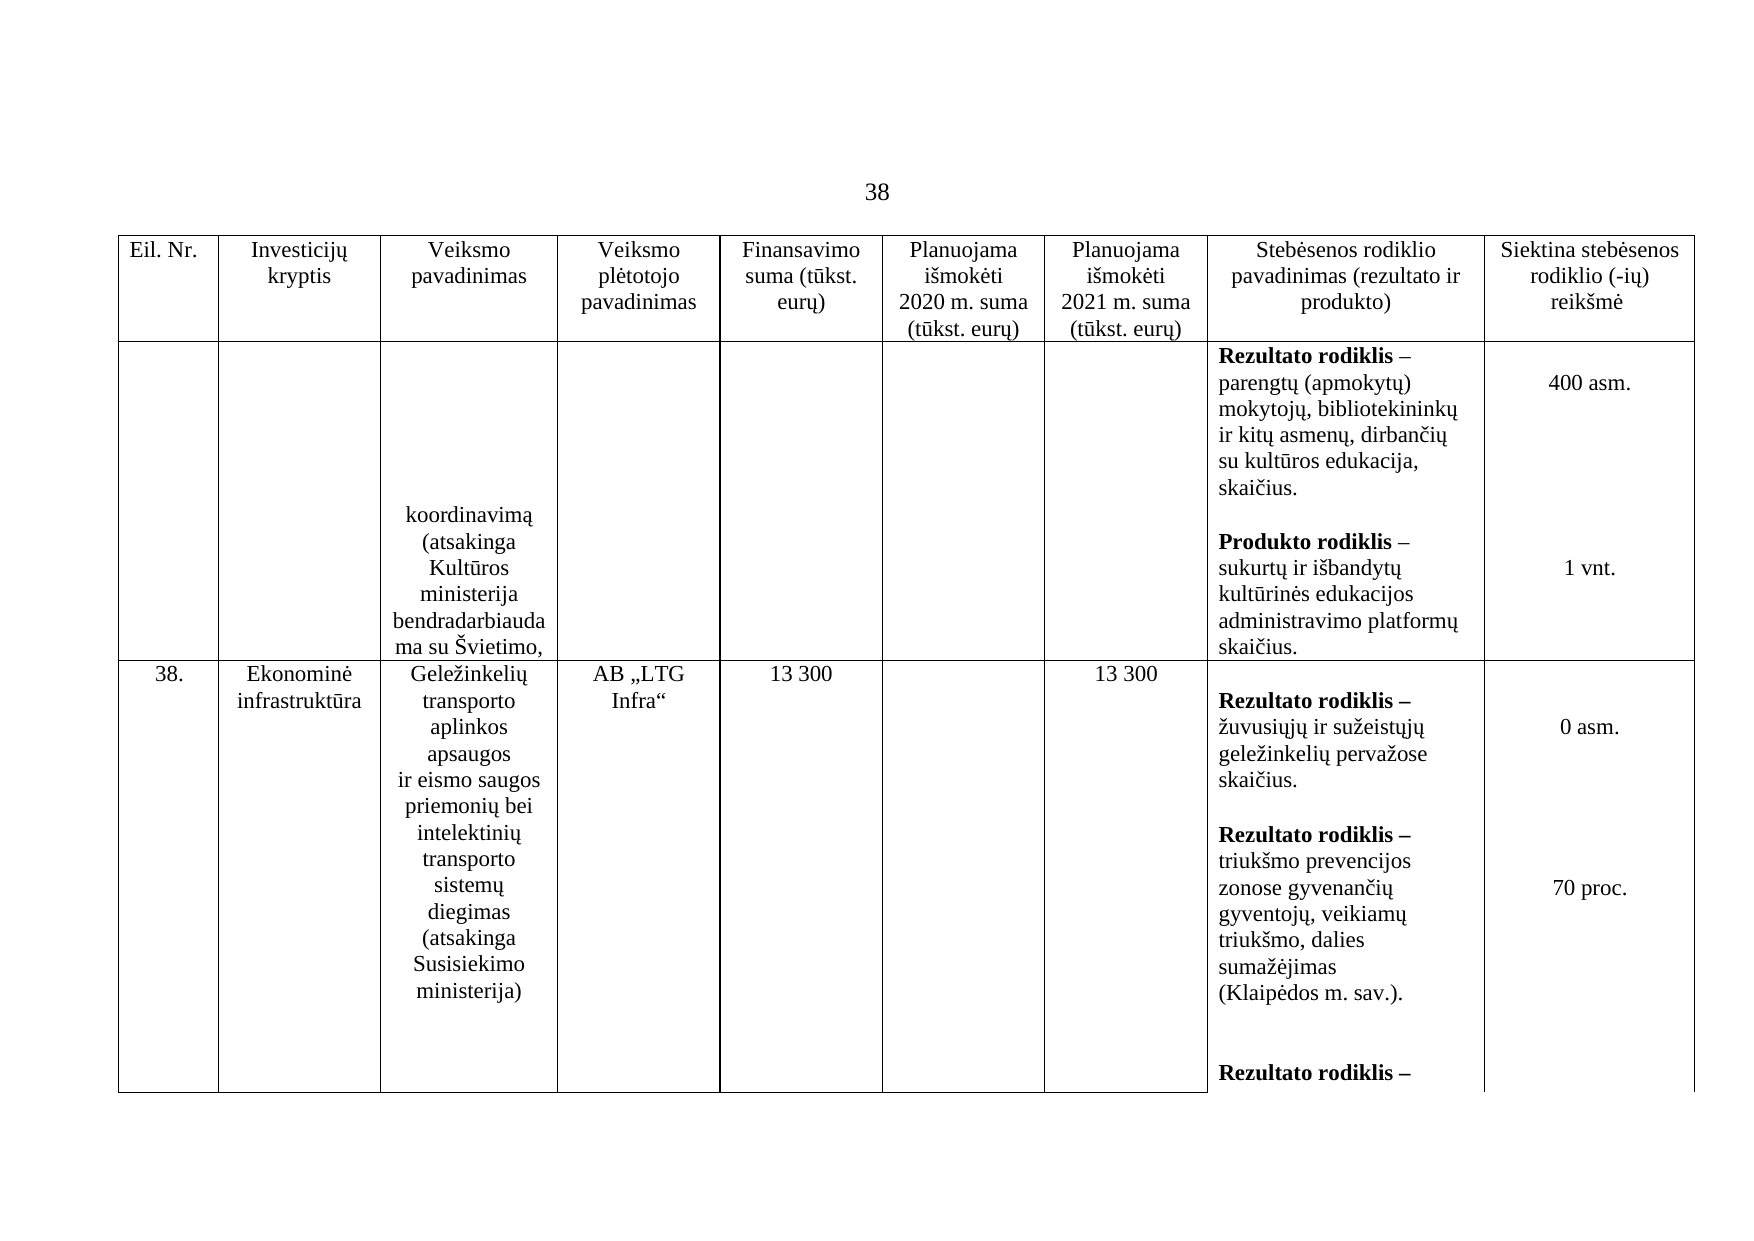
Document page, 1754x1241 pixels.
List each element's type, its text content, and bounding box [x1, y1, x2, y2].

table_cell 38. [119, 661, 218, 1092]
table_header Stebėsenos rodiklio pavadinimas (rezultato ir produkto) [1208, 236, 1484, 341]
table_cell [119, 342, 218, 659]
table_header Veiksmo pavadinimas [381, 236, 557, 341]
table_cell Rezultato rodiklis – parengtų (apmokytų) mokytojų, bibliotekininkų ir kitų asmenų, dirbančių su kultūros edukacija, skaičius. [1208, 342, 1484, 500]
table_cell 70 proc. [1485, 794, 1694, 1032]
table_cell Rezultato rodiklis – žuvusiųjų ir sužeistųjų geležinkelių pervažose skaičius. [1208, 661, 1484, 794]
table_cell 0 asm. [1485, 661, 1694, 794]
table_cell [883, 342, 1044, 659]
table_header Planuojama išmokėti 2020 m. suma (tūkst. eurų) [883, 236, 1044, 341]
table_cell Produkto rodiklis – sukurtų ir išbandytų kultūrinės edukacijos administravimo platformų skaičius. [1208, 500, 1484, 659]
table_cell Rezultato rodiklis – triukšmo prevencijos zonose gyvenančių gyventojų, veikiamų triukšmo, dalies sumažėjimas (Klaipėdos m. sav.). [1208, 794, 1484, 1032]
table_cell [558, 342, 719, 659]
table_cell [721, 342, 882, 659]
table_cell 400 asm. [1485, 342, 1694, 500]
table_cell 1 vnt. [1485, 500, 1694, 659]
table_cell [883, 661, 1044, 1092]
table_cell 13 300 [721, 661, 882, 1092]
table_cell [1485, 1032, 1694, 1092]
table_cell [219, 342, 380, 659]
table_header Finansavimo suma (tūkst. eurų) [721, 236, 882, 341]
table_cell Kultūrinės edukacijos administravimo platformos ir kultūros edukatorių tinklo sukūrimas, siekiant užtikrinti kokybišką ir įvairialypį kultūros ugdymą bei nuoseklų jo koordinavimą (atsakinga Kultūros ministerija bendradarbiaudama su Švietimo, mokslo ir sporto ministerija) [381, 342, 557, 659]
table_header Eil. Nr. [119, 236, 218, 341]
table_header Siektina stebėsenos rodiklio (-ių) reikšmė [1485, 236, 1694, 341]
table_header Investicijų kryptis [219, 236, 380, 341]
table_cell 13 300 [1045, 661, 1207, 1092]
table_cell Rezultato rodiklis – [1208, 1032, 1484, 1092]
table_header Veiksmo plėtotojo pavadinimas [558, 236, 719, 341]
table_cell Ekonominė infrastruktūra [219, 661, 380, 1092]
table_header Planuojama išmokėti 2021 m. suma (tūkst. eurų) [1045, 236, 1207, 341]
table_cell AB „LTG Infra“ [558, 661, 719, 1092]
table_cell Geležinkelių transporto aplinkos apsaugos ir eismo saugos priemonių bei intelektinių transporto sistemų diegimas (atsakinga Susisiekimo ministerija) [381, 661, 557, 1092]
table_cell [1045, 342, 1207, 659]
